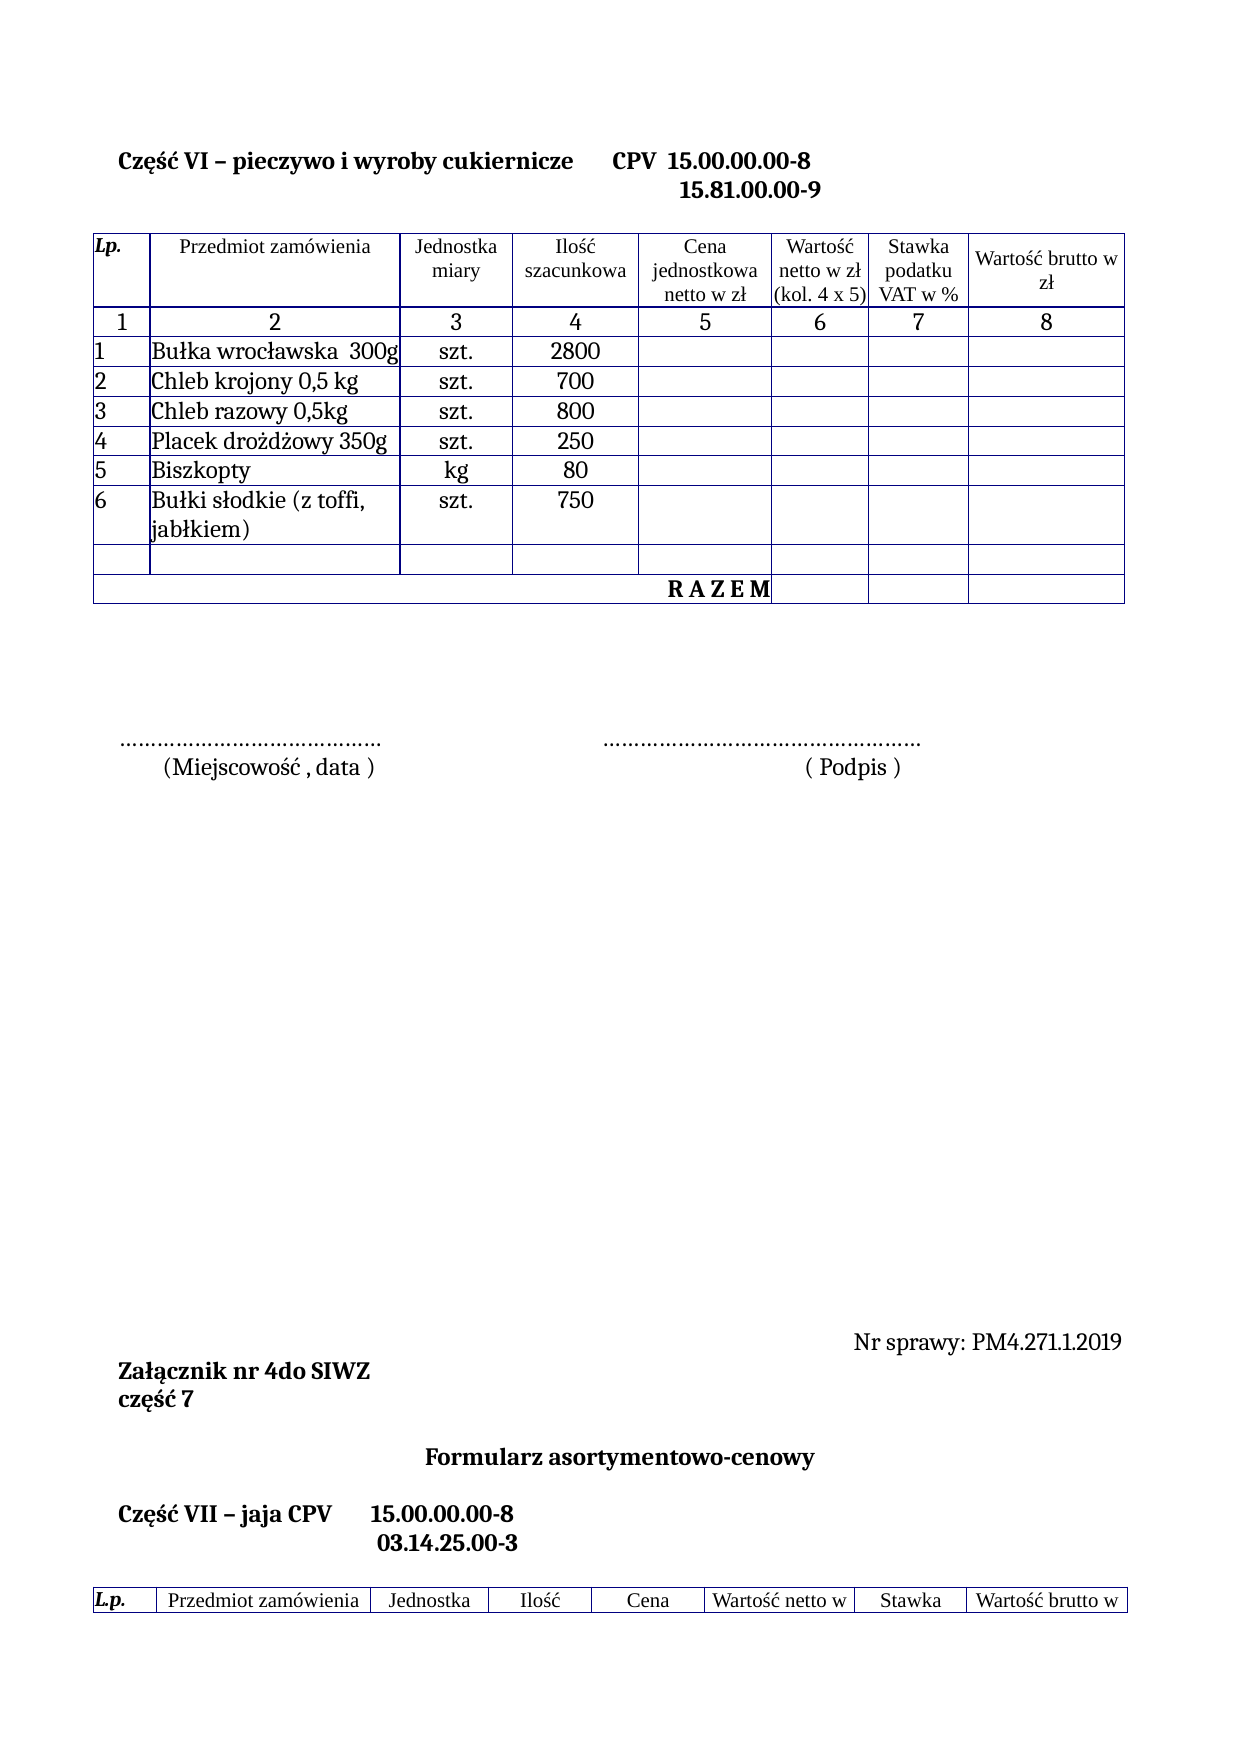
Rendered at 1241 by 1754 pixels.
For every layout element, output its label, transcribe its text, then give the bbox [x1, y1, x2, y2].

table_cell kg [401, 456, 512, 485]
table_header Wartość netto w [705, 1588, 854, 1612]
table_cell Placek drożdżowy 350g [151, 427, 399, 455]
table_cell [869, 427, 968, 455]
table_cell 3 [401, 308, 512, 336]
table_cell [772, 486, 868, 544]
table_header Wartość brutto w zł [969, 234, 1124, 306]
text Część VI – pieczywo i wyroby cukiernicze CPV 15.00.00.00-8 [118, 147, 1122, 176]
table_header L.p. [94, 1588, 156, 1612]
table_cell [772, 367, 868, 396]
table_cell 1 [94, 337, 149, 366]
table_header Stawka [855, 1588, 966, 1612]
table_cell 7 [869, 308, 968, 336]
table_cell Bułki słodkie (z toffi, jabłkiem) [151, 486, 399, 544]
table_cell [772, 337, 868, 366]
table_cell 4 [513, 308, 638, 336]
table_header Cena jednostkowa netto w zł [639, 234, 771, 306]
table_cell 2 [151, 308, 399, 336]
table_header Przedmiot zamówienia [157, 1588, 370, 1612]
table_cell [969, 486, 1124, 544]
table_cell [772, 427, 868, 455]
table_cell [639, 427, 771, 455]
table_cell [969, 545, 1124, 573]
table_cell R A Z E M [94, 575, 771, 603]
table_cell [639, 397, 771, 426]
table_cell 3 [94, 397, 149, 426]
table_cell [869, 367, 968, 396]
table_header Stawka podatku VAT w % [869, 234, 968, 306]
table_cell [869, 575, 968, 603]
table_cell 700 [513, 367, 638, 396]
table_cell [772, 575, 868, 603]
table_cell [969, 575, 1124, 603]
table_cell szt. [401, 486, 512, 544]
table_cell Biszkopty [151, 456, 399, 485]
table_cell Chleb krojony 0,5 kg [151, 367, 399, 396]
table_cell [969, 397, 1124, 426]
table_cell 800 [513, 397, 638, 426]
text Nr sprawy: PM4.271.1.2019 [118, 1328, 1122, 1357]
text 03.14.25.00-3 [118, 1529, 1122, 1558]
table_cell [639, 486, 771, 544]
table_header Wartość brutto w [967, 1588, 1127, 1612]
table_cell [513, 545, 638, 573]
table_header Jednostka miary [401, 234, 512, 306]
table_cell [639, 337, 771, 366]
table_cell [969, 337, 1124, 366]
table_cell [639, 456, 771, 485]
table_cell 1 [94, 308, 149, 336]
table_cell [639, 367, 771, 396]
table_cell Chleb razowy 0,5kg [151, 397, 399, 426]
table_cell [772, 456, 868, 485]
table_header Cena [592, 1588, 704, 1612]
table_cell 5 [94, 456, 149, 485]
table_header Wartość netto w zł (kol. 4 x 5) [772, 234, 868, 306]
table_cell [401, 545, 512, 573]
table_header Ilość [489, 1588, 591, 1612]
table_cell szt. [401, 337, 512, 366]
text (Miejscowość , data ) ( Podpis ) [118, 753, 1122, 782]
table_cell [869, 456, 968, 485]
table_cell [969, 456, 1124, 485]
table_cell 5 [639, 308, 771, 336]
text …………………………………… …………………………………………… [118, 724, 1122, 753]
table_cell [969, 427, 1124, 455]
table_cell [869, 545, 968, 573]
table_cell [869, 337, 968, 366]
table_cell [969, 367, 1124, 396]
text Część VII – jaja CPV 15.00.00.00-8 [118, 1500, 1122, 1529]
text 15.81.00.00-9 [118, 176, 1122, 204]
table_cell [869, 486, 968, 544]
table_cell szt. [401, 397, 512, 426]
table_cell 2 [94, 367, 149, 396]
table_cell [94, 545, 149, 573]
text część 7 [118, 1385, 1122, 1414]
table_cell 2800 [513, 337, 638, 366]
table_cell 6 [772, 308, 868, 336]
table_cell [869, 397, 968, 426]
table_cell 8 [969, 308, 1124, 336]
table_cell 6 [94, 486, 149, 544]
table_cell [772, 397, 868, 426]
table_header Przedmiot zamówienia [151, 234, 399, 306]
table_cell 750 [513, 486, 638, 544]
table_cell [772, 545, 868, 573]
table_cell [639, 545, 771, 573]
table_cell szt. [401, 367, 512, 396]
table_header Ilość szacunkowa [513, 234, 638, 306]
table_header Lp. [94, 234, 149, 306]
table_header Jednostka [371, 1588, 488, 1612]
table_cell [151, 545, 399, 573]
table_cell 4 [94, 427, 149, 455]
text Formularz asortymentowo-cenowy [118, 1443, 1122, 1472]
table_cell szt. [401, 427, 512, 455]
text Załącznik nr 4do SIWZ [118, 1357, 1122, 1385]
table_cell 80 [513, 456, 638, 485]
table_cell 250 [513, 427, 638, 455]
table_cell Bułka wrocławska 300g [151, 337, 399, 366]
